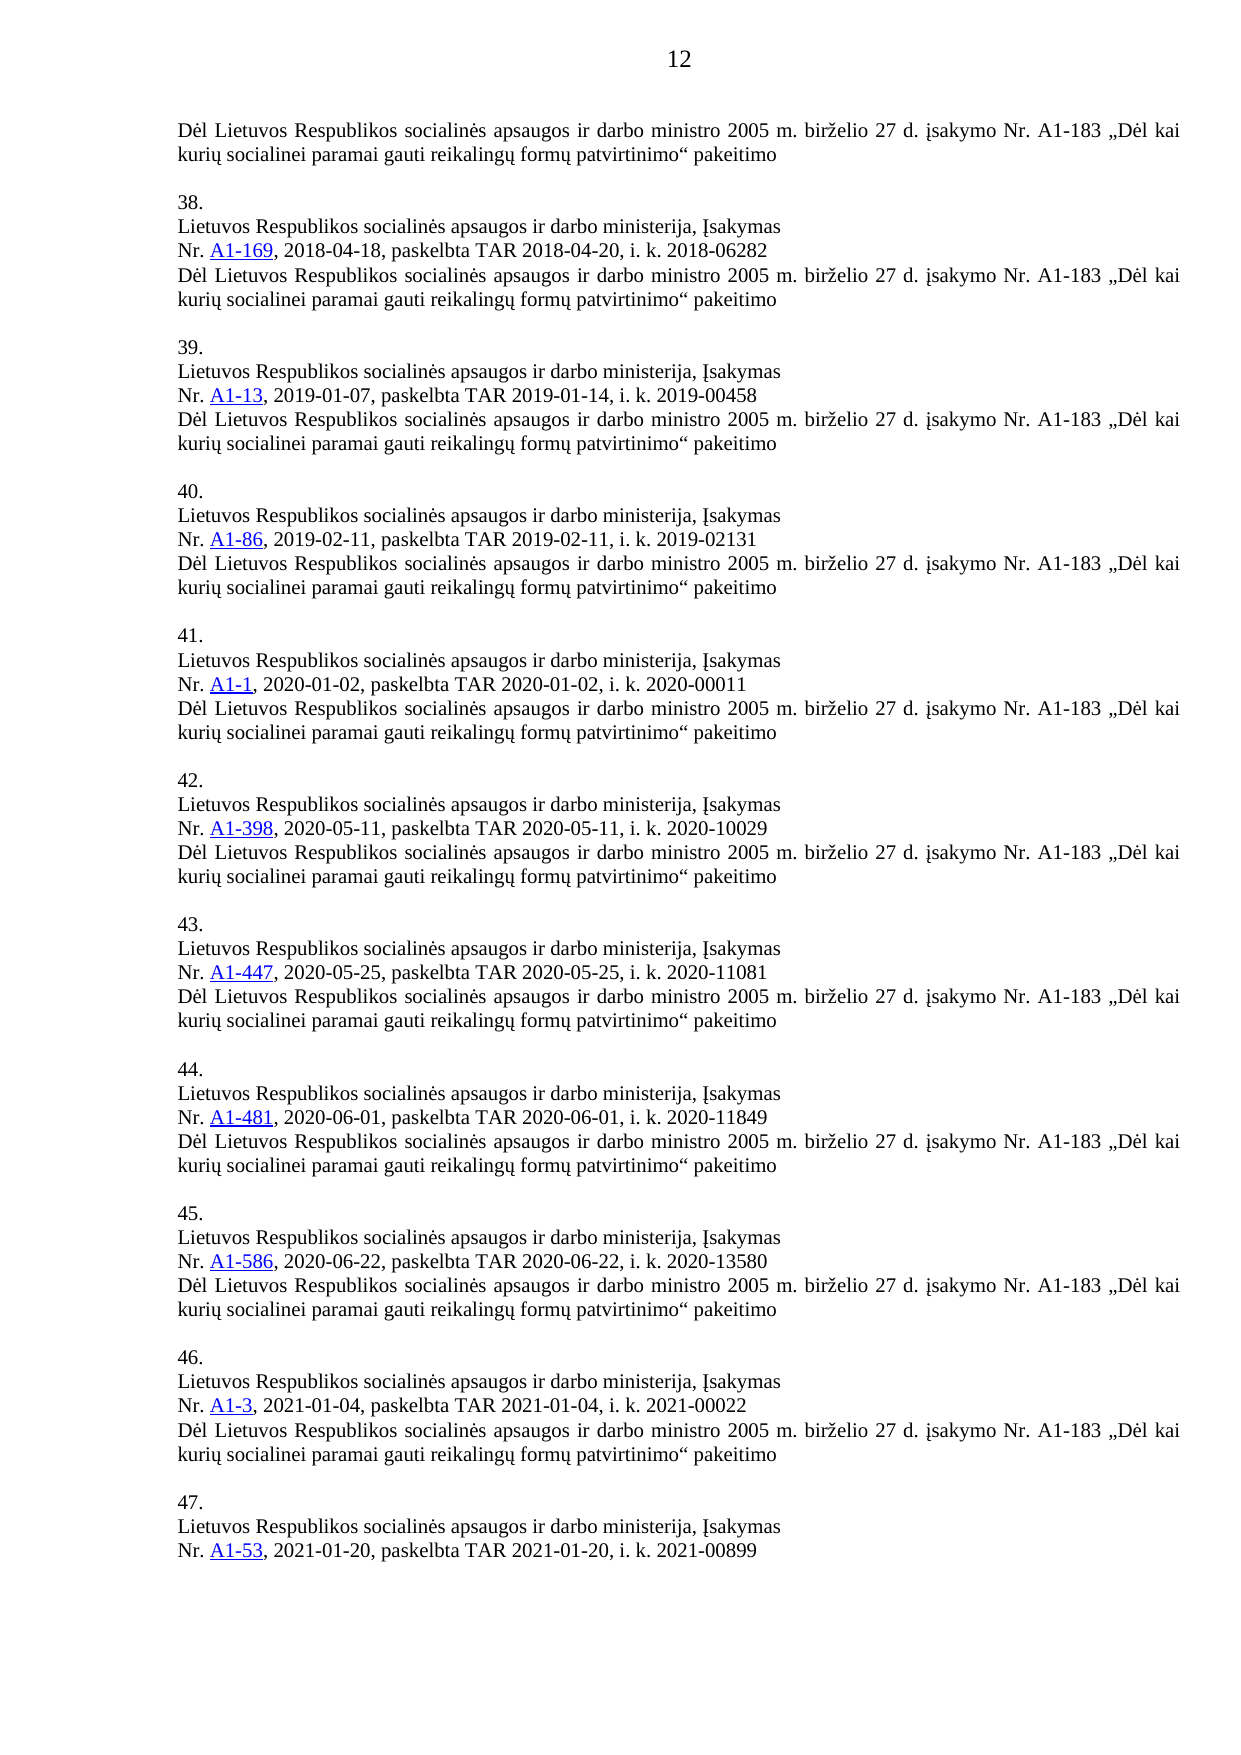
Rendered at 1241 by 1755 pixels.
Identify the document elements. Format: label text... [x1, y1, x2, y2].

text Nr. A1-481, 2020-06-01, paskelbta TAR 2020-06-01, i. k. 2020-11849 [177, 1105, 1181, 1129]
text Nr. A1-447, 2020-05-25, paskelbta TAR 2020-05-25, i. k. 2020-11081 [177, 960, 1181, 984]
text 42. [177, 768, 1181, 792]
text Dėl Lietuvos Respublikos socialinės apsaugos ir darbo ministro 2005 m. birželio 27 d. įsakymo Nr. A1-183 „Dėl kai kurių socialinei paramai gauti reikalingų formų patvirtinimo“ pakeitimo [177, 1129, 1181, 1177]
text Dėl Lietuvos Respublikos socialinės apsaugos ir darbo ministro 2005 m. birželio 27 d. įsakymo Nr. A1-183 „Dėl kai kurių socialinei paramai gauti reikalingų formų patvirtinimo“ pakeitimo [177, 118, 1181, 166]
text 38. [177, 190, 1181, 214]
text Nr. A1-169, 2018-04-18, paskelbta TAR 2018-04-20, i. k. 2018-06282 [177, 238, 1181, 262]
text Lietuvos Respublikos socialinės apsaugos ir darbo ministerija, Įsakymas [177, 936, 1181, 960]
text 41. [177, 623, 1181, 647]
text 45. [177, 1201, 1181, 1225]
text Lietuvos Respublikos socialinės apsaugos ir darbo ministerija, Įsakymas [177, 214, 1181, 238]
text 47. [177, 1490, 1181, 1514]
text 40. [177, 479, 1181, 503]
text 46. [177, 1345, 1181, 1369]
text Lietuvos Respublikos socialinės apsaugos ir darbo ministerija, Įsakymas [177, 647, 1181, 672]
text Nr. A1-53, 2021-01-20, paskelbta TAR 2021-01-20, i. k. 2021-00899 [177, 1538, 1181, 1562]
text Lietuvos Respublikos socialinės apsaugos ir darbo ministerija, Įsakymas [177, 359, 1181, 383]
text Dėl Lietuvos Respublikos socialinės apsaugos ir darbo ministro 2005 m. birželio 27 d. įsakymo Nr. A1-183 „Dėl kai kurių socialinei paramai gauti reikalingų formų patvirtinimo“ pakeitimo [177, 1273, 1181, 1321]
text 39. [177, 335, 1181, 359]
text Nr. A1-586, 2020-06-22, paskelbta TAR 2020-06-22, i. k. 2020-13580 [177, 1249, 1181, 1273]
text Dėl Lietuvos Respublikos socialinės apsaugos ir darbo ministro 2005 m. birželio 27 d. įsakymo Nr. A1-183 „Dėl kai kurių socialinei paramai gauti reikalingų formų patvirtinimo“ pakeitimo [177, 840, 1181, 888]
text Dėl Lietuvos Respublikos socialinės apsaugos ir darbo ministro 2005 m. birželio 27 d. įsakymo Nr. A1-183 „Dėl kai kurių socialinei paramai gauti reikalingų formų patvirtinimo“ pakeitimo [177, 1417, 1181, 1466]
text Dėl Lietuvos Respublikos socialinės apsaugos ir darbo ministro 2005 m. birželio 27 d. įsakymo Nr. A1-183 „Dėl kai kurių socialinei paramai gauti reikalingų formų patvirtinimo“ pakeitimo [177, 984, 1181, 1032]
text Dėl Lietuvos Respublikos socialinės apsaugos ir darbo ministro 2005 m. birželio 27 d. įsakymo Nr. A1-183 „Dėl kai kurių socialinei paramai gauti reikalingų formų patvirtinimo“ pakeitimo [177, 262, 1181, 311]
text Dėl Lietuvos Respublikos socialinės apsaugos ir darbo ministro 2005 m. birželio 27 d. įsakymo Nr. A1-183 „Dėl kai kurių socialinei paramai gauti reikalingų formų patvirtinimo“ pakeitimo [177, 551, 1181, 599]
text Lietuvos Respublikos socialinės apsaugos ir darbo ministerija, Įsakymas [177, 1081, 1181, 1105]
text Nr. A1-398, 2020-05-11, paskelbta TAR 2020-05-11, i. k. 2020-10029 [177, 816, 1181, 840]
text Lietuvos Respublikos socialinės apsaugos ir darbo ministerija, Įsakymas [177, 503, 1181, 527]
text Nr. A1-86, 2019-02-11, paskelbta TAR 2019-02-11, i. k. 2019-02131 [177, 527, 1181, 551]
text Nr. A1-13, 2019-01-07, paskelbta TAR 2019-01-14, i. k. 2019-00458 [177, 383, 1181, 407]
text Lietuvos Respublikos socialinės apsaugos ir darbo ministerija, Įsakymas [177, 792, 1181, 816]
text 44. [177, 1057, 1181, 1081]
text 43. [177, 912, 1181, 936]
text Lietuvos Respublikos socialinės apsaugos ir darbo ministerija, Įsakymas [177, 1369, 1181, 1393]
text Lietuvos Respublikos socialinės apsaugos ir darbo ministerija, Įsakymas [177, 1225, 1181, 1249]
text Dėl Lietuvos Respublikos socialinės apsaugos ir darbo ministro 2005 m. birželio 27 d. įsakymo Nr. A1-183 „Dėl kai kurių socialinei paramai gauti reikalingų formų patvirtinimo“ pakeitimo [177, 696, 1181, 744]
text Dėl Lietuvos Respublikos socialinės apsaugos ir darbo ministro 2005 m. birželio 27 d. įsakymo Nr. A1-183 „Dėl kai kurių socialinei paramai gauti reikalingų formų patvirtinimo“ pakeitimo [177, 407, 1181, 455]
text Nr. A1-1, 2020-01-02, paskelbta TAR 2020-01-02, i. k. 2020-00011 [177, 672, 1181, 696]
text Nr. A1-3, 2021-01-04, paskelbta TAR 2021-01-04, i. k. 2021-00022 [177, 1393, 1181, 1417]
text Lietuvos Respublikos socialinės apsaugos ir darbo ministerija, Įsakymas [177, 1514, 1181, 1538]
